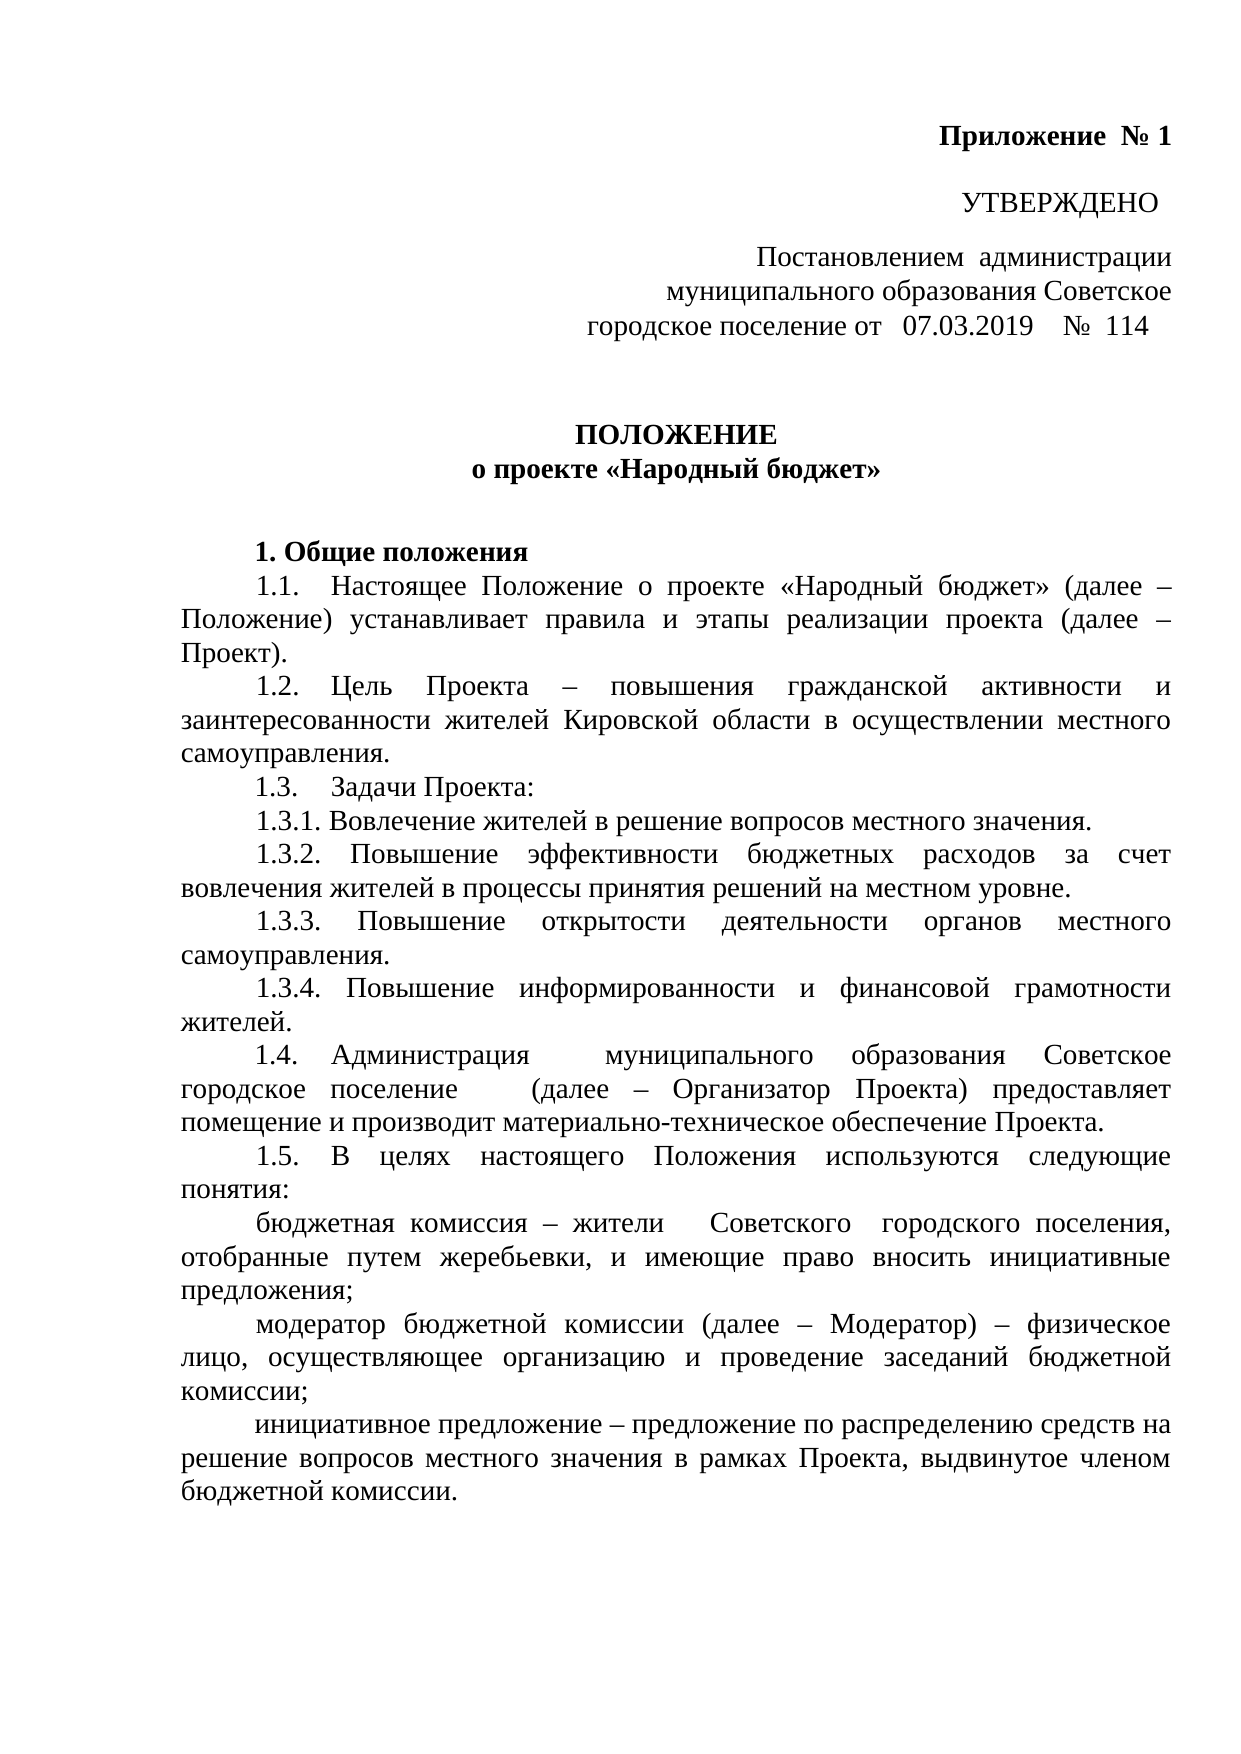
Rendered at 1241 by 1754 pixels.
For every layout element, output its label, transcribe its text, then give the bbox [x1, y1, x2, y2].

text бюджетная комиссия – жители Советского городского поселения, отобранные путем жеребьевки, и имеющие право вносить инициативные предложения; [181, 1205, 1172, 1306]
text 1.3. Задачи Проекта: [181, 769, 1172, 803]
text 1.3.1. Вовлечение жителей в решение вопросов местного значения. [181, 803, 1172, 836]
text 1.2. Цель Проекта – повышения гражданской активности и заинтересованности жителей Кировской области в осуществлении местного самоуправления. [181, 668, 1172, 769]
text Постановлением администрации [181, 239, 1172, 273]
text УТВЕРЖДЕНО [771, 185, 1172, 219]
text 1.1. Настоящее Положение о проекте «Народный бюджет» (далее – Положение) устанавливает правила и этапы реализации проекта (далее – Проект). [181, 568, 1172, 668]
text 1. Общие положения [181, 534, 1172, 568]
text 1.3.3. Повышение открытости деятельности органов местного самоуправления. [181, 903, 1172, 970]
text городское поселение от 07.03.2019 № 114 [181, 307, 1172, 342]
text 1.3.4. Повышение информированности и финансовой грамотности жителей. [181, 970, 1172, 1037]
text о проекте «Народный бюджет» [181, 451, 1172, 484]
text 1.5. В целях настоящего Положения используются следующие понятия: [181, 1138, 1172, 1205]
text инициативное предложение – предложение по распределению средств на решение вопросов местного значения в рамках Проекта, выдвинутое членом бюджетной комиссии. [181, 1406, 1172, 1507]
text муниципального образования Советское [181, 273, 1172, 307]
text модератор бюджетной комиссии (далее – Модератор) – физическое лицо, осуществляющее организацию и проведение заседаний бюджетной комиссии; [181, 1306, 1172, 1406]
text ПОЛОЖЕНИЕ [181, 417, 1172, 451]
text 1.4. Администрация муниципального образования Советское городское поселение (далее – Организатор Проекта) предоставляет помещение и производит материально-техническое обеспечение Проекта. [181, 1037, 1172, 1138]
text Приложение № 1 [181, 118, 1172, 152]
text 1.3.2. Повышение эффективности бюджетных расходов за счет вовлечения жителей в процессы принятия решений на местном уровне. [181, 836, 1172, 903]
